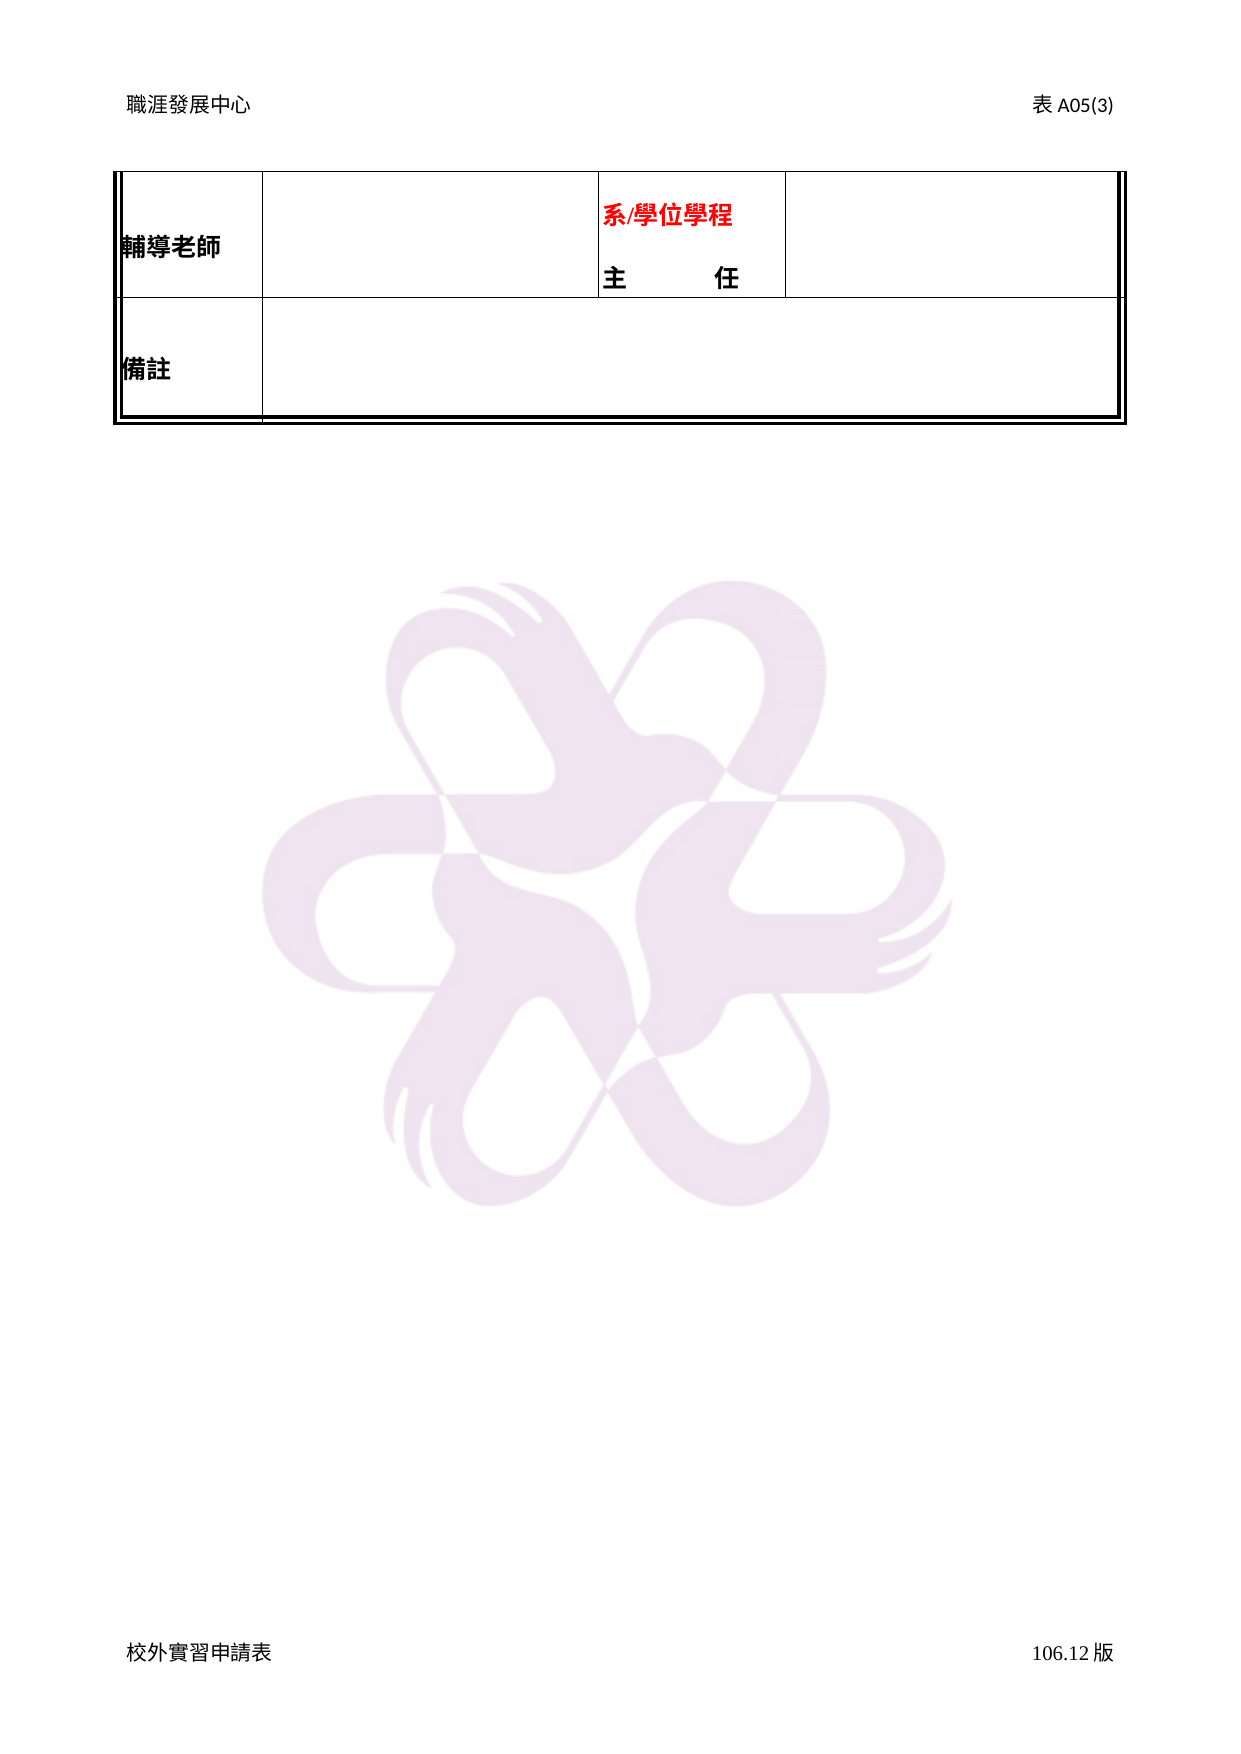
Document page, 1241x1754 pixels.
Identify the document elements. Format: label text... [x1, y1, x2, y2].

table_cell 輔導老師 [123, 172, 262, 196]
table_cell 系/學位學程 主 任 [599, 172, 785, 196]
table_cell [263, 172, 598, 196]
table_cell [786, 172, 1117, 196]
